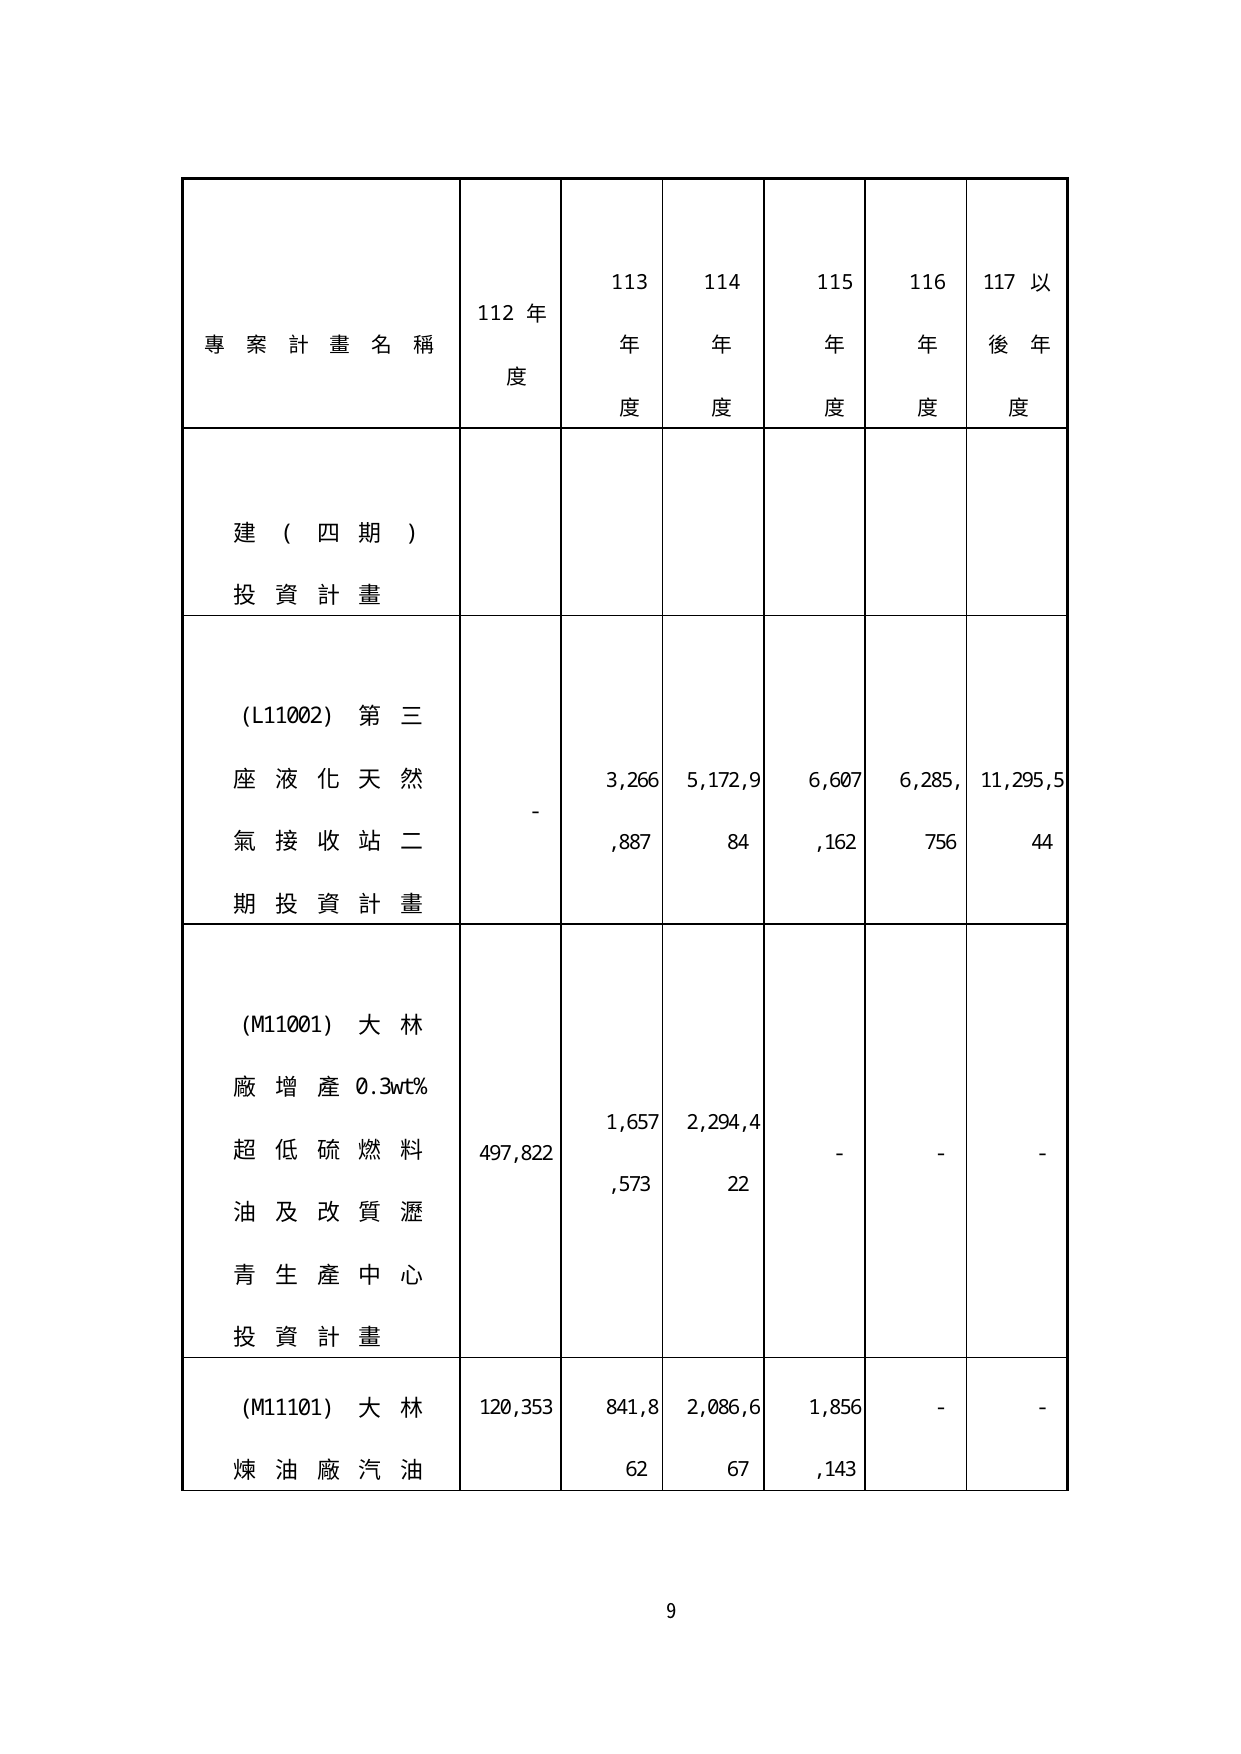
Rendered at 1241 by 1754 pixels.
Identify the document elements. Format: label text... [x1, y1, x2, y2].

table_header 114年度 [663, 180, 763, 427]
table_cell 11,295,544 [967, 616, 1066, 923]
table_cell [461, 429, 560, 615]
table_cell - [967, 1358, 1066, 1490]
table_cell - [866, 1358, 966, 1490]
table_cell 3,266,887 [562, 616, 662, 923]
table_cell [967, 429, 1066, 615]
table_cell - [461, 616, 560, 923]
table_cell 2,294,422 [663, 925, 763, 1357]
table_cell (L11002)第三座液化天然氣接收站二期投資計畫 [184, 616, 459, 923]
table_header 115年度 [765, 180, 864, 427]
table_cell 6,607,162 [765, 616, 864, 923]
table_cell [866, 429, 966, 615]
table_cell (M11101)大林煉油廠汽油 [184, 1358, 459, 1490]
table_cell [562, 429, 662, 615]
table_cell 2,086,667 [663, 1358, 763, 1490]
table_header 117以後年度 [967, 180, 1066, 427]
table_cell 1,856,143 [765, 1358, 864, 1490]
table_cell (M11001)大林廠增產0.3wt%超低硫燃料油及改質瀝青生產中心投資計畫 [184, 925, 459, 1357]
table_cell 120,353 [461, 1358, 560, 1490]
table_cell [765, 429, 864, 615]
table_cell 建(四期)投資計畫 [184, 429, 459, 615]
table_cell - [866, 925, 966, 1357]
table_cell 841,862 [562, 1358, 662, 1490]
table_cell - [967, 925, 1066, 1357]
table_cell 497,822 [461, 925, 560, 1357]
table_header 113年度 [562, 180, 662, 427]
table_cell 1,657,573 [562, 925, 662, 1357]
table_header 112年度 [461, 180, 560, 427]
table_cell 5,172,984 [663, 616, 763, 923]
table_cell [663, 429, 763, 615]
table_cell 6,285,756 [866, 616, 966, 923]
table_header 116年度 [866, 180, 966, 427]
table_header 專案計畫名稱 [184, 180, 459, 427]
table_cell - [765, 925, 864, 1357]
